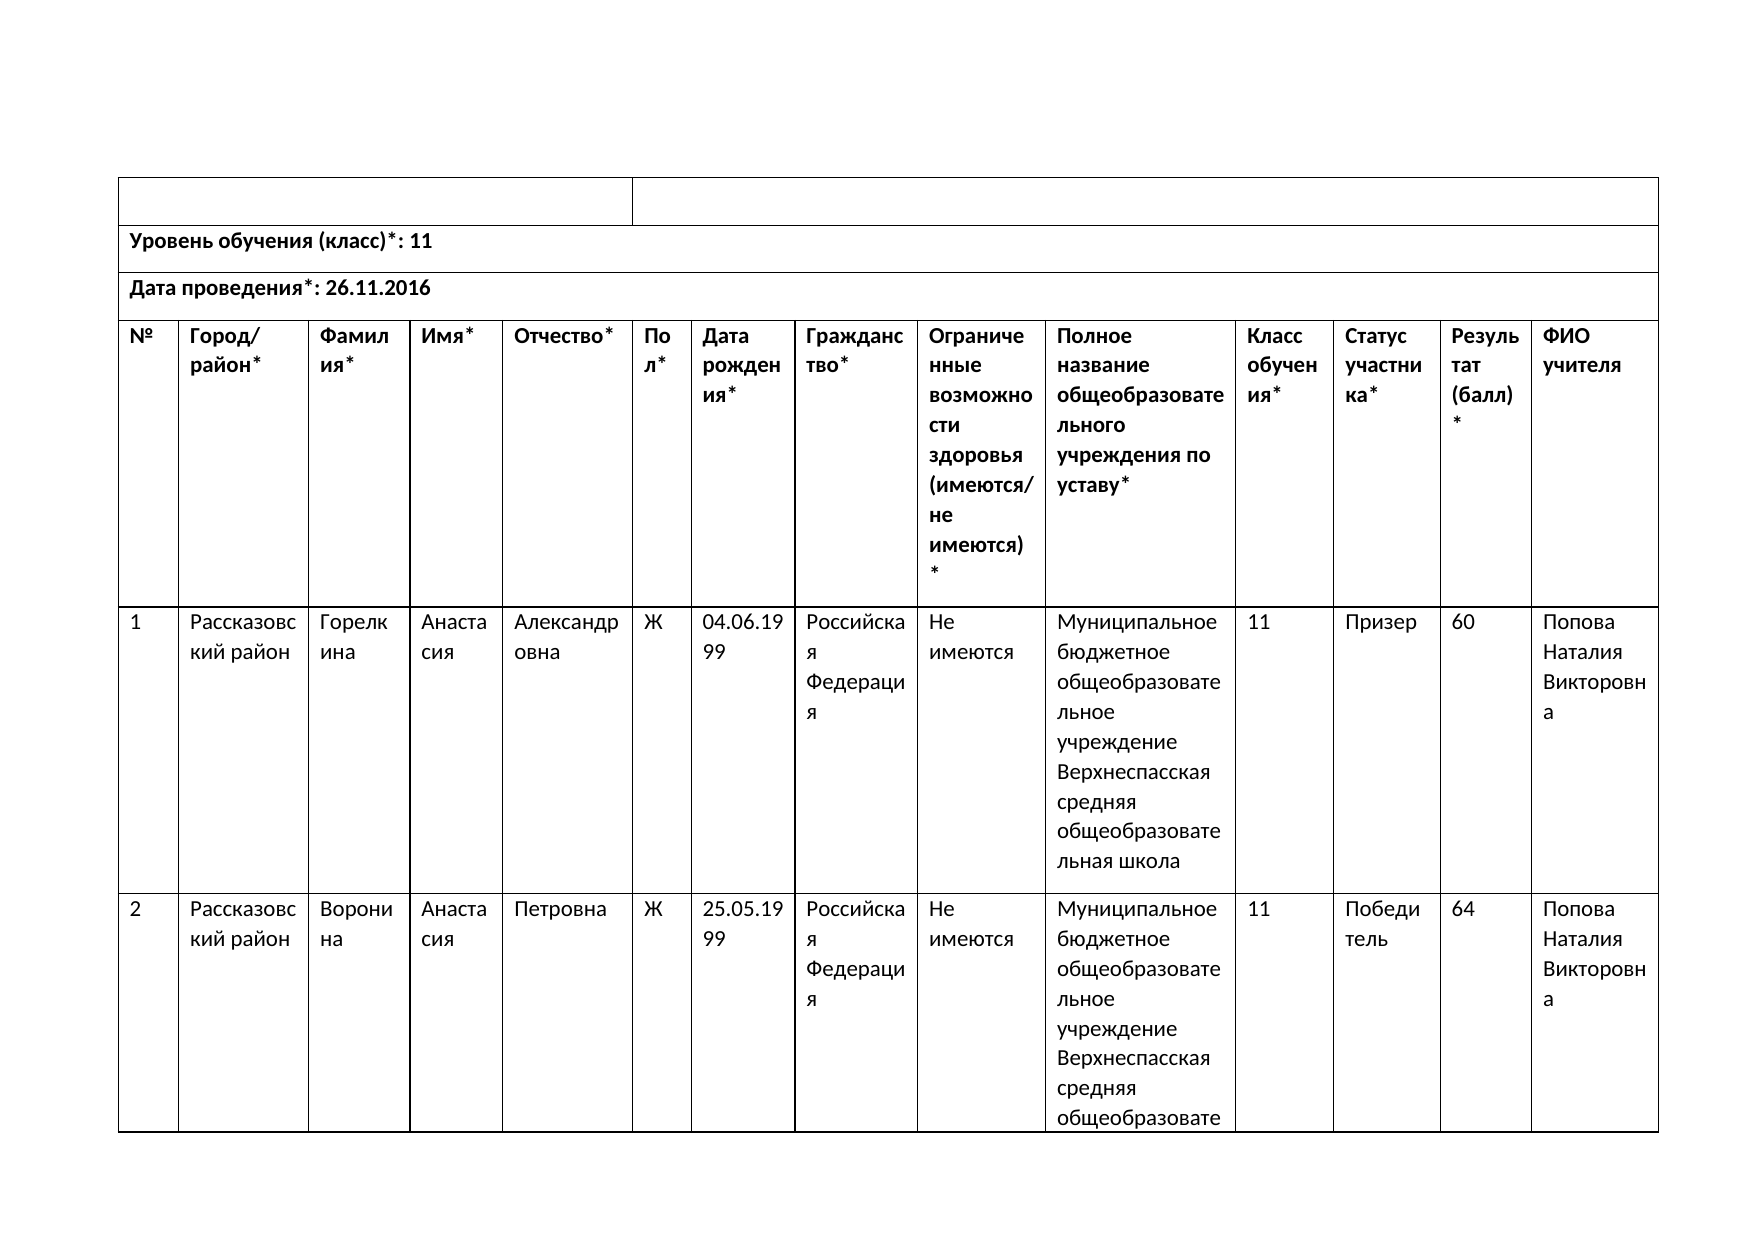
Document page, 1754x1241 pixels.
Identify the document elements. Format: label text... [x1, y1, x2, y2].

table_cell Горелкина [309, 608, 409, 893]
table_cell 1 [119, 608, 178, 893]
table_cell Уровень обучения (класс)*: 11 [119, 226, 1658, 272]
table_cell Результат (балл)* [1441, 321, 1531, 606]
table_cell ФИО учителя [1532, 321, 1658, 606]
table_cell Анастасия [411, 894, 502, 1131]
table_cell 04.06.1999 [692, 608, 794, 893]
table_cell Рассказовский район [179, 608, 308, 893]
table_cell Отчество* [503, 321, 632, 606]
table_cell Победитель [1334, 894, 1440, 1131]
table_cell 2 [119, 894, 178, 1131]
table_cell Призер [1334, 608, 1440, 893]
table_cell Ограниченные возможности здоровья (имеются/не имеются)* [918, 321, 1045, 606]
table_cell Полное название общеобразовательного учреждения по уставу* [1046, 321, 1235, 606]
table_cell Анастасия [411, 608, 502, 893]
table_cell Воронина [309, 894, 409, 1131]
table_cell Дата проведения*: 26.11.2016 [119, 273, 1658, 320]
table_cell Попова Наталия Викторовна [1532, 608, 1658, 893]
table_cell Ж [633, 608, 691, 893]
table_cell № [119, 321, 178, 606]
table_cell Не имеются [918, 894, 1045, 1131]
table_cell 25.05.1999 [692, 894, 794, 1131]
table_cell Петровна [503, 894, 632, 1131]
table_cell Имя* [411, 321, 502, 606]
table_cell Попова Наталия Викторовна [1532, 894, 1658, 1131]
table_cell 64 [1441, 894, 1531, 1131]
table_cell Рассказовский район [179, 894, 308, 1131]
table_cell 11 [1236, 894, 1333, 1131]
table_cell Класс обучения* [1236, 321, 1333, 606]
table_cell Муниципальное бюджетное общеобразовательное учреждение Верхнеспасская средняя общеобразовате [1046, 894, 1235, 1131]
table_cell Не имеются [918, 608, 1045, 893]
table_cell [119, 178, 632, 225]
table_cell Город/район* [179, 321, 308, 606]
table_cell Муниципальное бюджетное общеобразовательное учреждение Верхнеспасская средняя общеобразовательная школа [1046, 608, 1235, 893]
table_cell Российская Федерация [796, 894, 917, 1131]
table_cell Ж [633, 894, 691, 1131]
table_cell Статус участника* [1334, 321, 1440, 606]
table_cell Александровна [503, 608, 632, 893]
table_cell Фамилия* [309, 321, 409, 606]
table_cell 60 [1441, 608, 1531, 893]
table_cell Дата рождения* [692, 321, 794, 606]
table_cell Пол* [633, 321, 691, 606]
table_cell Гражданство* [796, 321, 917, 606]
table_cell [633, 178, 1658, 225]
table_cell Российская Федерация [796, 608, 917, 893]
table_cell 11 [1236, 608, 1333, 893]
